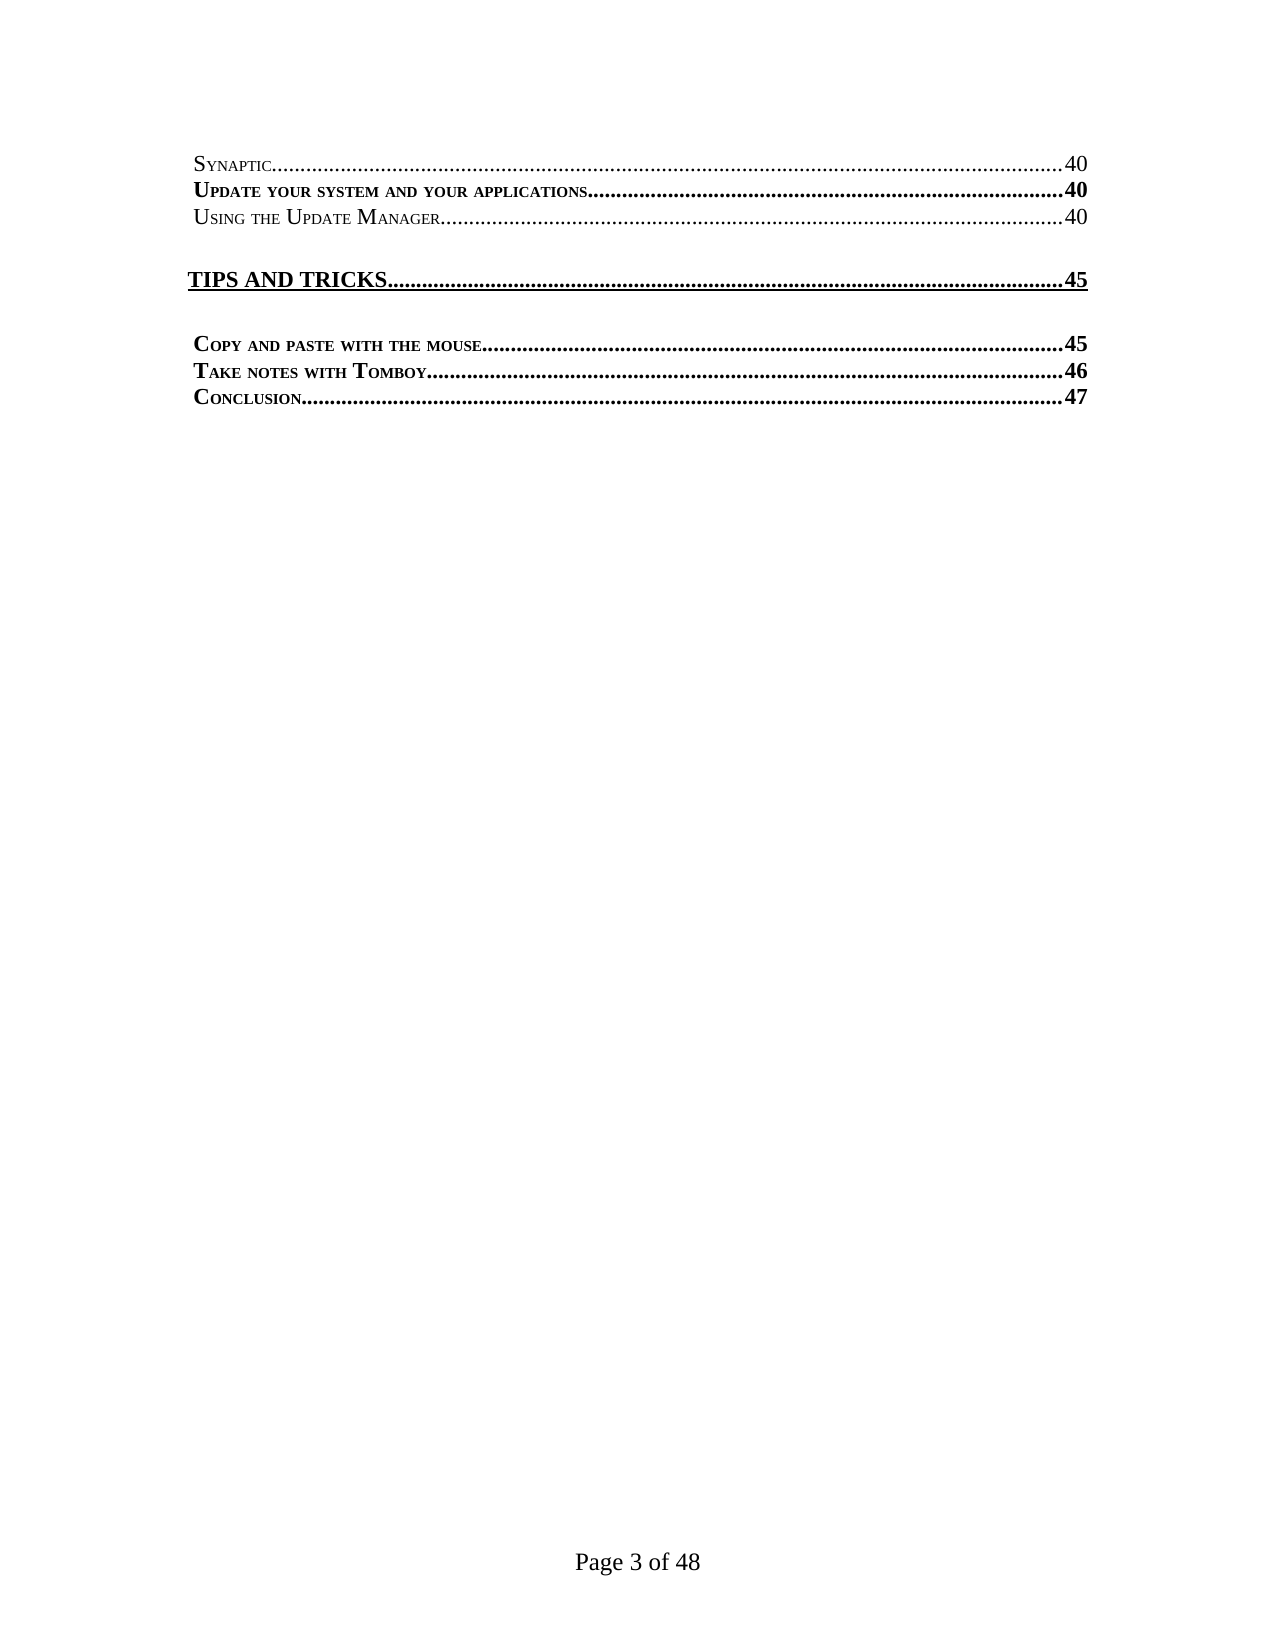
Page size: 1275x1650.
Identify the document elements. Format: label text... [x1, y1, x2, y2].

text Conclusion 47 [187, 383, 1087, 409]
text Take notes with Tomboy 46 [187, 357, 1087, 383]
text Using the Update Manager 40 [187, 203, 1087, 229]
text Copy and paste with the mouse 45 [187, 330, 1087, 357]
text Synaptic 40 [187, 150, 1087, 176]
text Tips and Tricks 45 [187, 267, 1087, 289]
text Update your system and your applications 40 [187, 176, 1087, 203]
